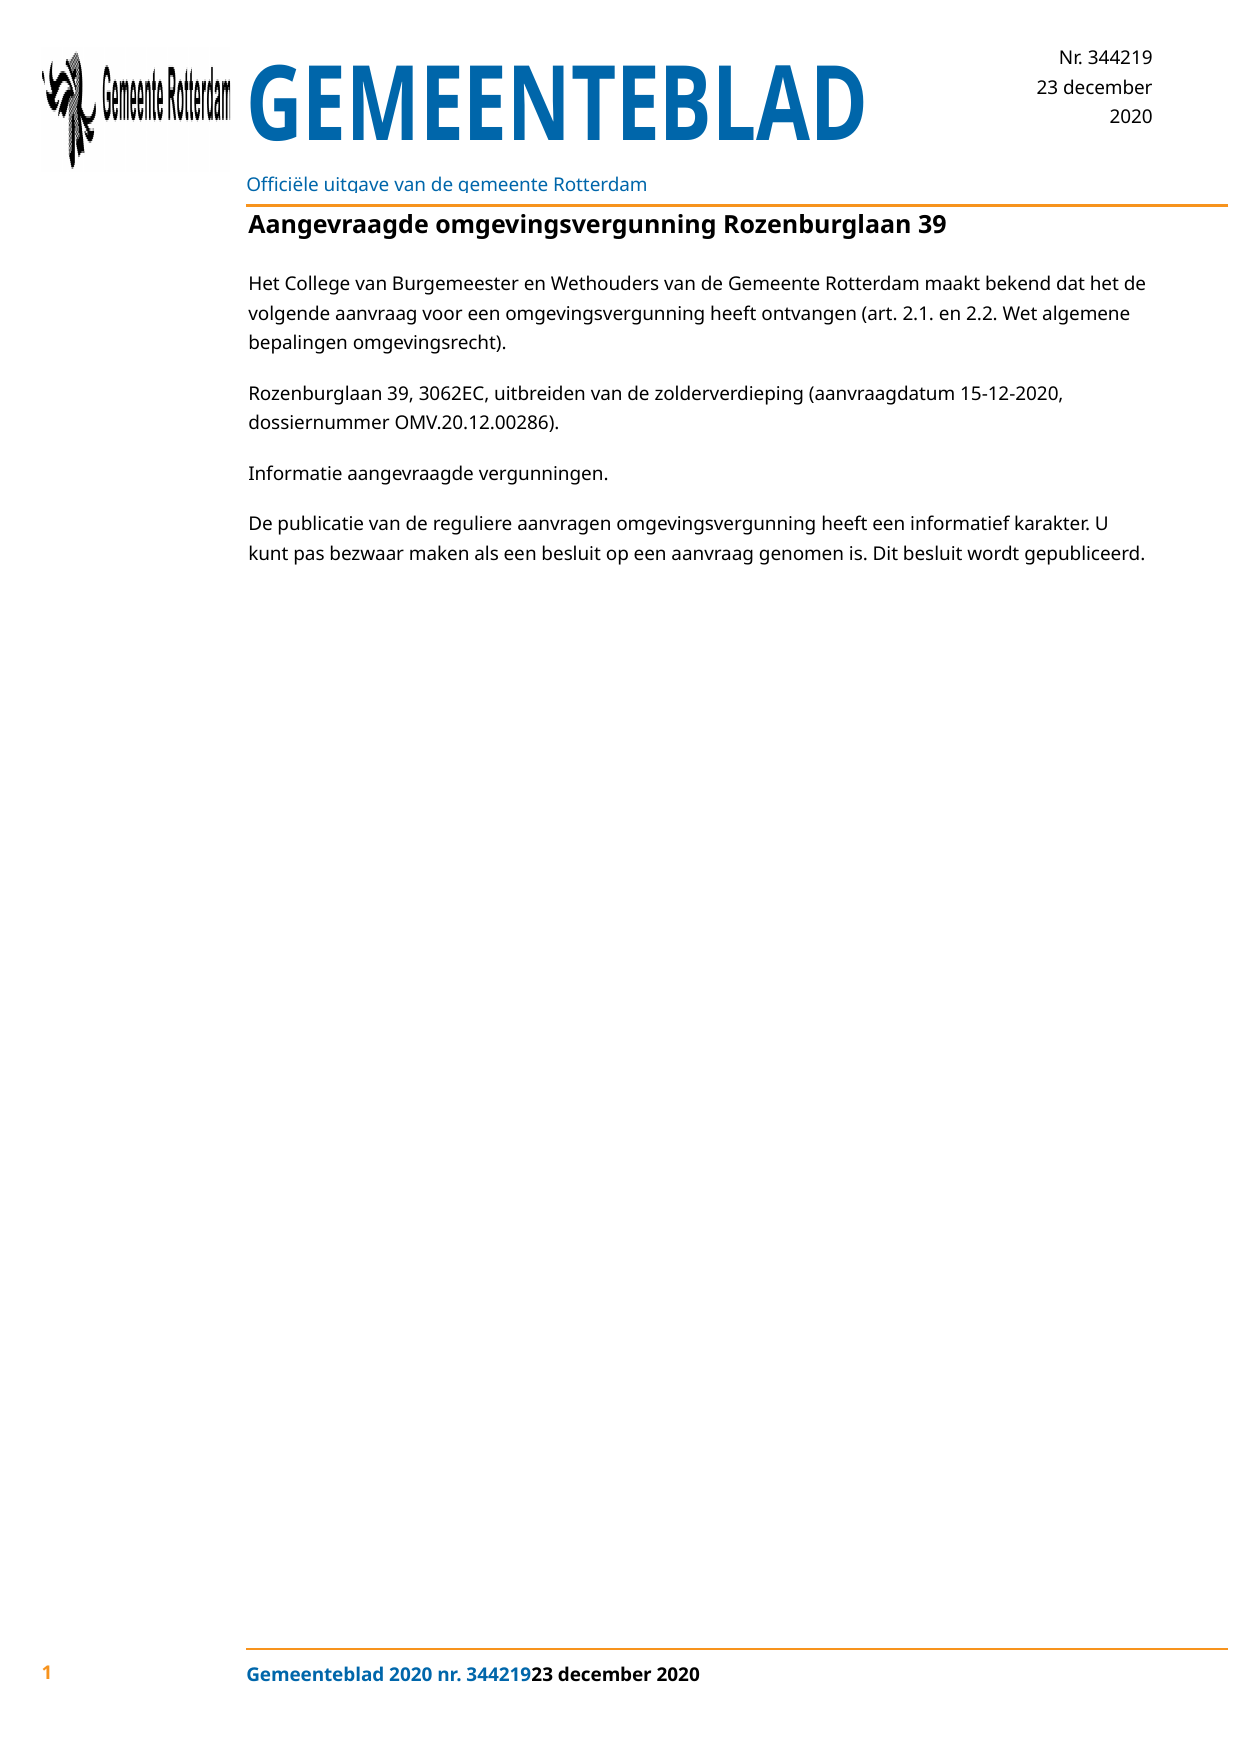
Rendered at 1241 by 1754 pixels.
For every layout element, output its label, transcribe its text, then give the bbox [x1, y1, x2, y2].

picture [41, 47, 231, 172]
text Het College van Burgemeester en Wethouders van de Gemeente Rotterdam maakt bekend dat het de volgende aanvraag voor een omgevingsvergunning heeft ontvangen (art. 2.1. en 2.2. Wet algemene bepalingen omgevingsrecht). [248, 270, 1152, 355]
text De publicatie van de reguliere aanvragen omgevingsvergunning heeft een informatief karakter. U kunt pas bezwaar maken als een besluit op een aanvraag genomen is. Dit besluit wordt gepubliceerd. [248, 510, 1152, 566]
text Informatie aangevraagde vergunningen. [248, 460, 1152, 486]
text Aangevraagde omgevingsvergunning Rozenburglaan 39 [248, 207, 1152, 241]
text Rozenburglaan 39, 3062EC, uitbreiden van de zolderverdieping (aanvraagdatum 15-12-2020, dossiernummer OMV.20.12.00286). [248, 380, 1152, 435]
